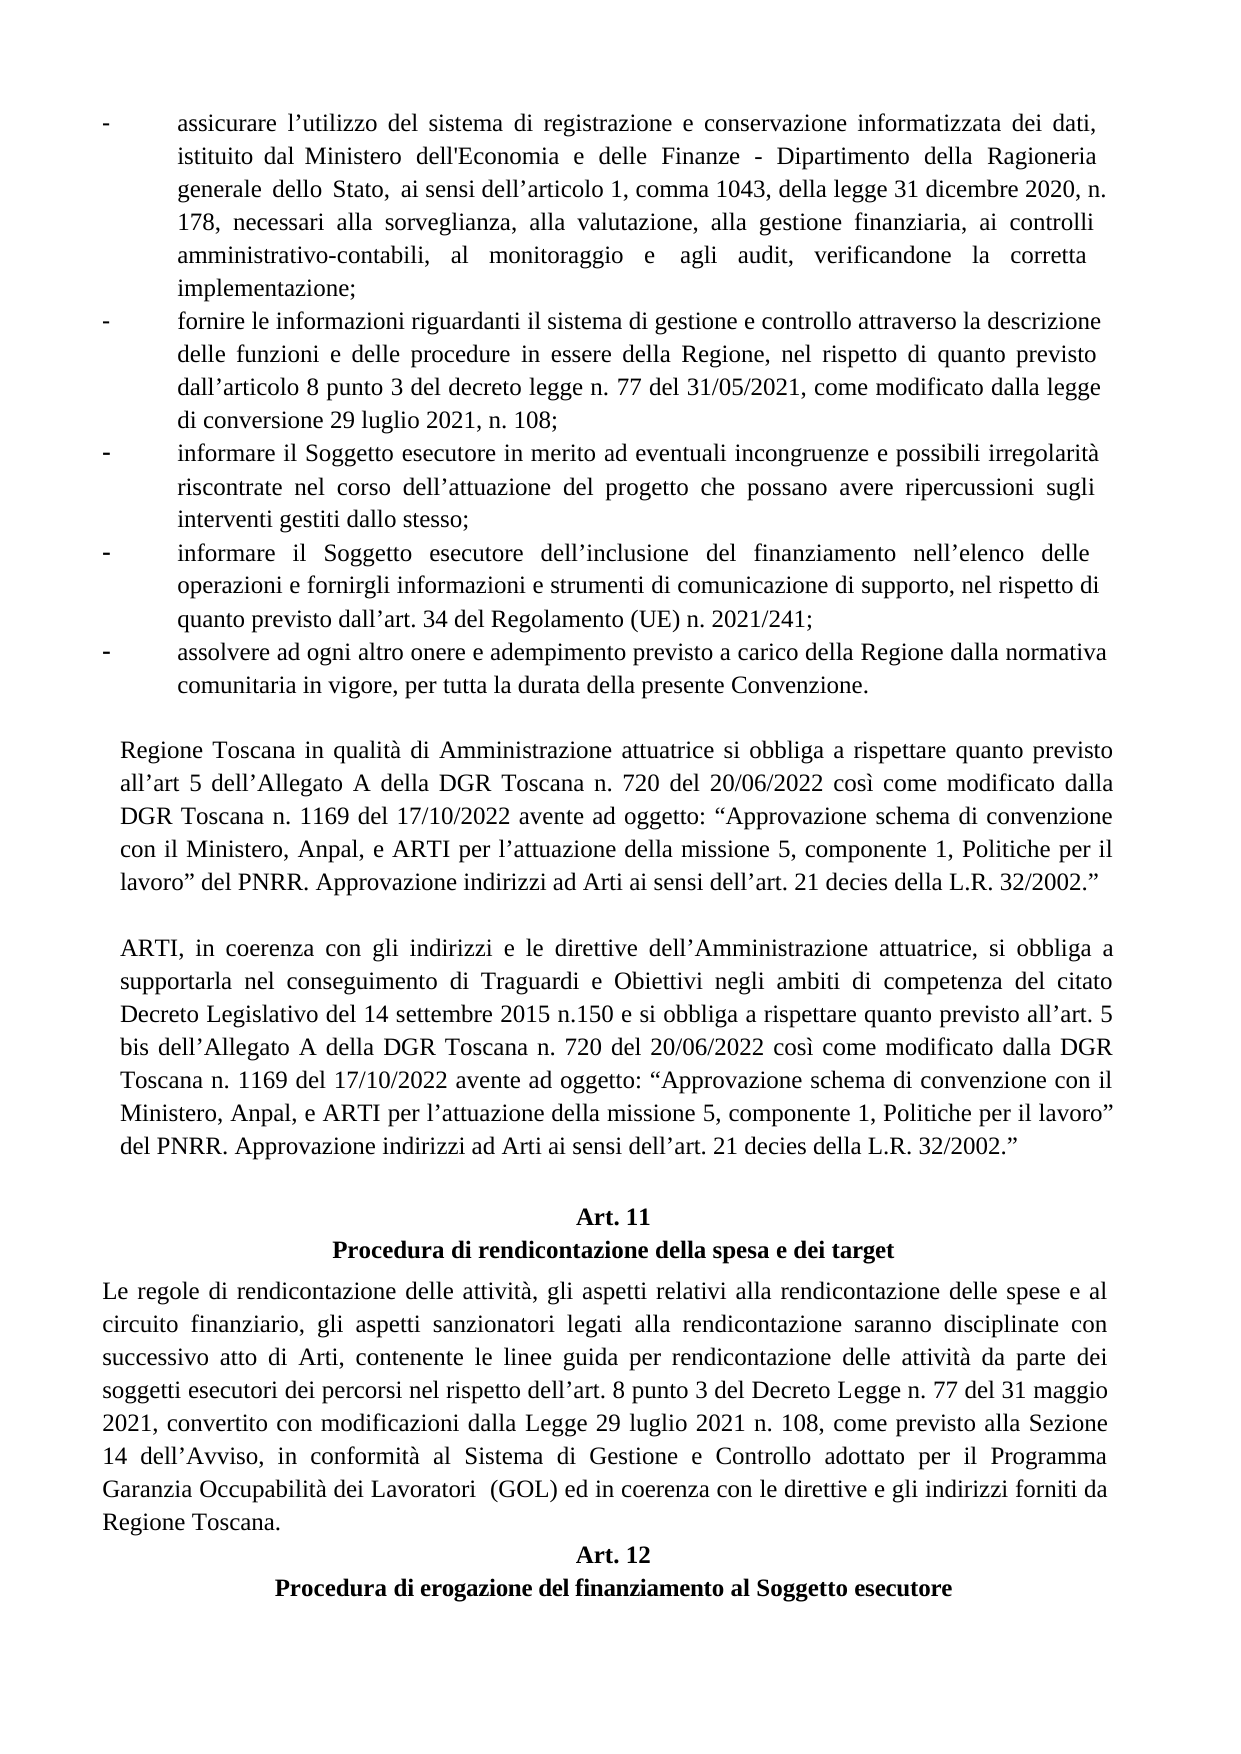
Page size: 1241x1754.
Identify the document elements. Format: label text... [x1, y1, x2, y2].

list informare il Soggetto esecutore dell’inclusione del finanziamento nell’elenco delle operazioni e fornirgli informazioni e strumenti di comunicazione di supporto, nel rispetto di quanto previsto dall’art. 34 del Regolamento (UE) n. 2021/241; [102, 538, 1108, 632]
list assolvere ad ogni altro onere e adempimento previsto a carico della Regione dalla normativa comunitaria in vigore, per tutta la durata della presente Convenzione. [102, 637, 1108, 698]
text Art. 12 [119, 1540, 1108, 1569]
list fornire le informazioni riguardanti il sistema di gestione e controllo attraverso la descrizione delle funzioni e delle procedure in essere della Regione, nel rispetto di quanto previsto dall’articolo 8 punto 3 del decreto legge n. 77 del 31/05/2021, come modificato dalla legge di conversione 29 luglio 2021, n. 108; [102, 306, 1108, 434]
text Art. 11 [119, 1202, 1107, 1231]
text Procedura di erogazione del finanziamento al Soggetto esecutore [119, 1573, 1108, 1602]
text Le regole di rendicontazione delle attività, gli aspetti relativi alla rendicontazione delle spese e al circuito finanziario, gli aspetti sanzionatori legati alla rendicontazione saranno disciplinate con successivo atto di Arti, contenente le linee guida per rendicontazione delle attività da parte dei soggetti esecutori dei percorsi nel rispetto dell’art. 8 punto 3 del Decreto Legge n. 77 del 31 maggio 2021, convertito con modificazioni dalla Legge 29 luglio 2021 n. 108, come previsto alla Sezione 14 dell’Avviso, in conformità al Sistema di Gestione e Controllo adottato per il Programma Garanzia Occupabilità dei Lavoratori (GOL) ed in coerenza con le direttive e gli indirizzi forniti da Regione Toscana. [102, 1276, 1108, 1536]
list informare il Soggetto esecutore in merito ad eventuali incongruenze e possibili irregolarità riscontrate nel corso dell’attuazione del progetto che possano avere ripercussioni sugli interventi gestiti dallo stesso; [102, 438, 1108, 533]
text ARTI, in coerenza con gli indirizzi e le direttive dell’Amministrazione attuatrice, si obbliga a supportarla nel conseguimento di Traguardi e Obiettivi negli ambiti di competenza del citato Decreto Legislativo del 14 settembre 2015 n.150 e si obbliga a rispettare quanto previsto all’art. 5 bis dell’Allegato A della DGR Toscana n. 720 del 20/06/2022 così come modificato dalla DGR Toscana n. 1169 del 17/10/2022 avente ad oggetto: “Approvazione schema di convenzione con il Ministero, Anpal, e ARTI per l’attuazione della missione 5, componente 1, Politiche per il lavoro” del PNRR. Approvazione indirizzi ad Arti ai sensi dell’art. 21 decies della L.R. 32/2002.” [120, 933, 1114, 1160]
text Regione Toscana in qualità di Amministrazione attuatrice si obbliga a rispettare quanto previsto all’art 5 dell’Allegato A della DGR Toscana n. 720 del 20/06/2022 così come modificato dalla DGR Toscana n. 1169 del 17/10/2022 avente ad oggetto: “Approvazione schema di convenzione con il Ministero, Anpal, e ARTI per l’attuazione della missione 5, componente 1, Politiche per il lavoro” del PNRR. Approvazione indirizzi ad Arti ai sensi dell’art. 21 decies della L.R. 32/2002.” [120, 735, 1114, 896]
list assicurare l’utilizzo del sistema di registrazione e conservazione informatizzata dei dati, istituito dal Ministero dell'Economia e delle Finanze - Dipartimento della Ragioneria generale dello Stato, ai sensi dell’articolo 1, comma 1043, della legge 31 dicembre 2020, n. 178, necessari alla sorveglianza, alla valutazione, alla gestione finanziaria, ai controlli amministrativo-contabili, al monitoraggio e agli audit, verificandone la corretta implementazione; [102, 108, 1107, 302]
text Procedura di rendicontazione della spesa e dei target [119, 1235, 1107, 1264]
